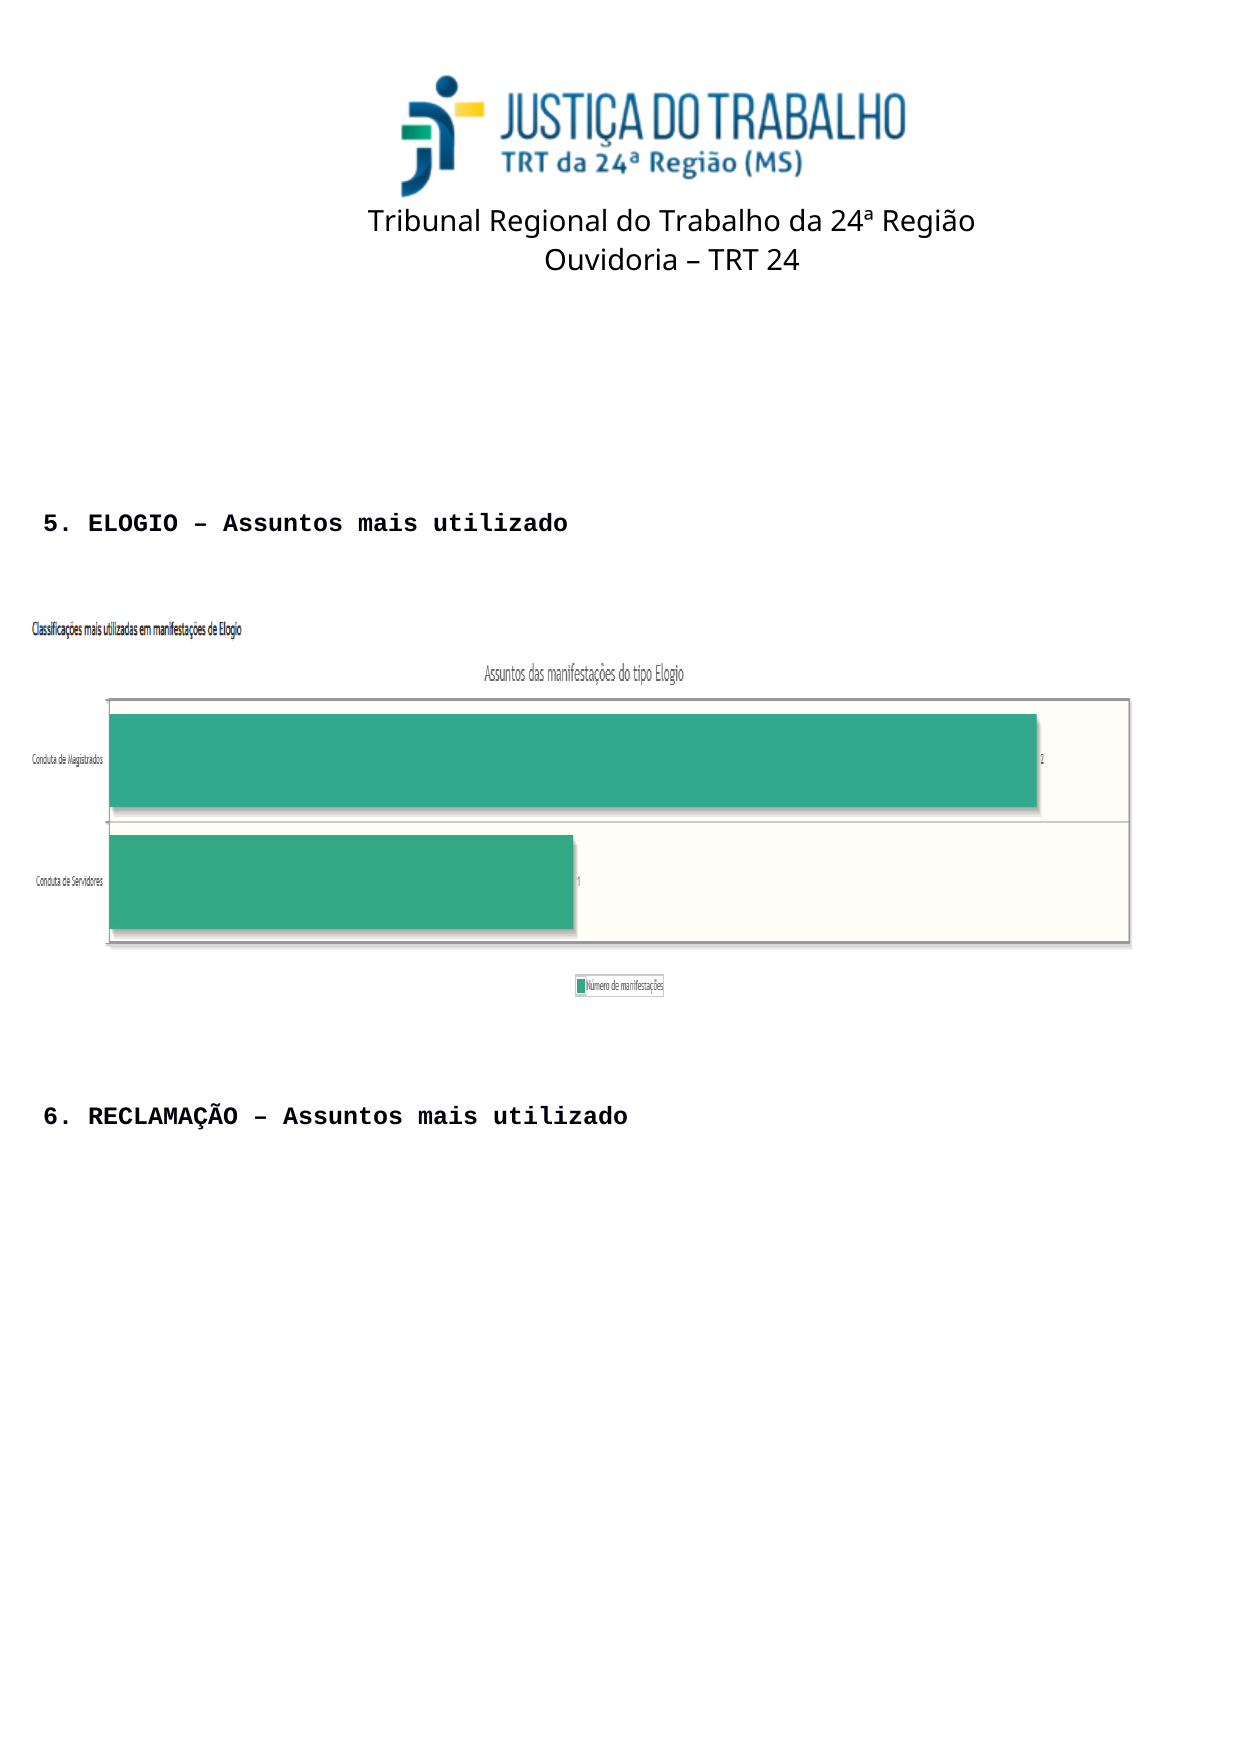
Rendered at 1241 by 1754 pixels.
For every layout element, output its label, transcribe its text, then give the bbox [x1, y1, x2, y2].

text 5. ELOGIO – Assuntos mais utilizado [43, 511, 1209, 539]
text 6. RECLAMAÇÃO – Assuntos mais utilizado [43, 1104, 1209, 1132]
